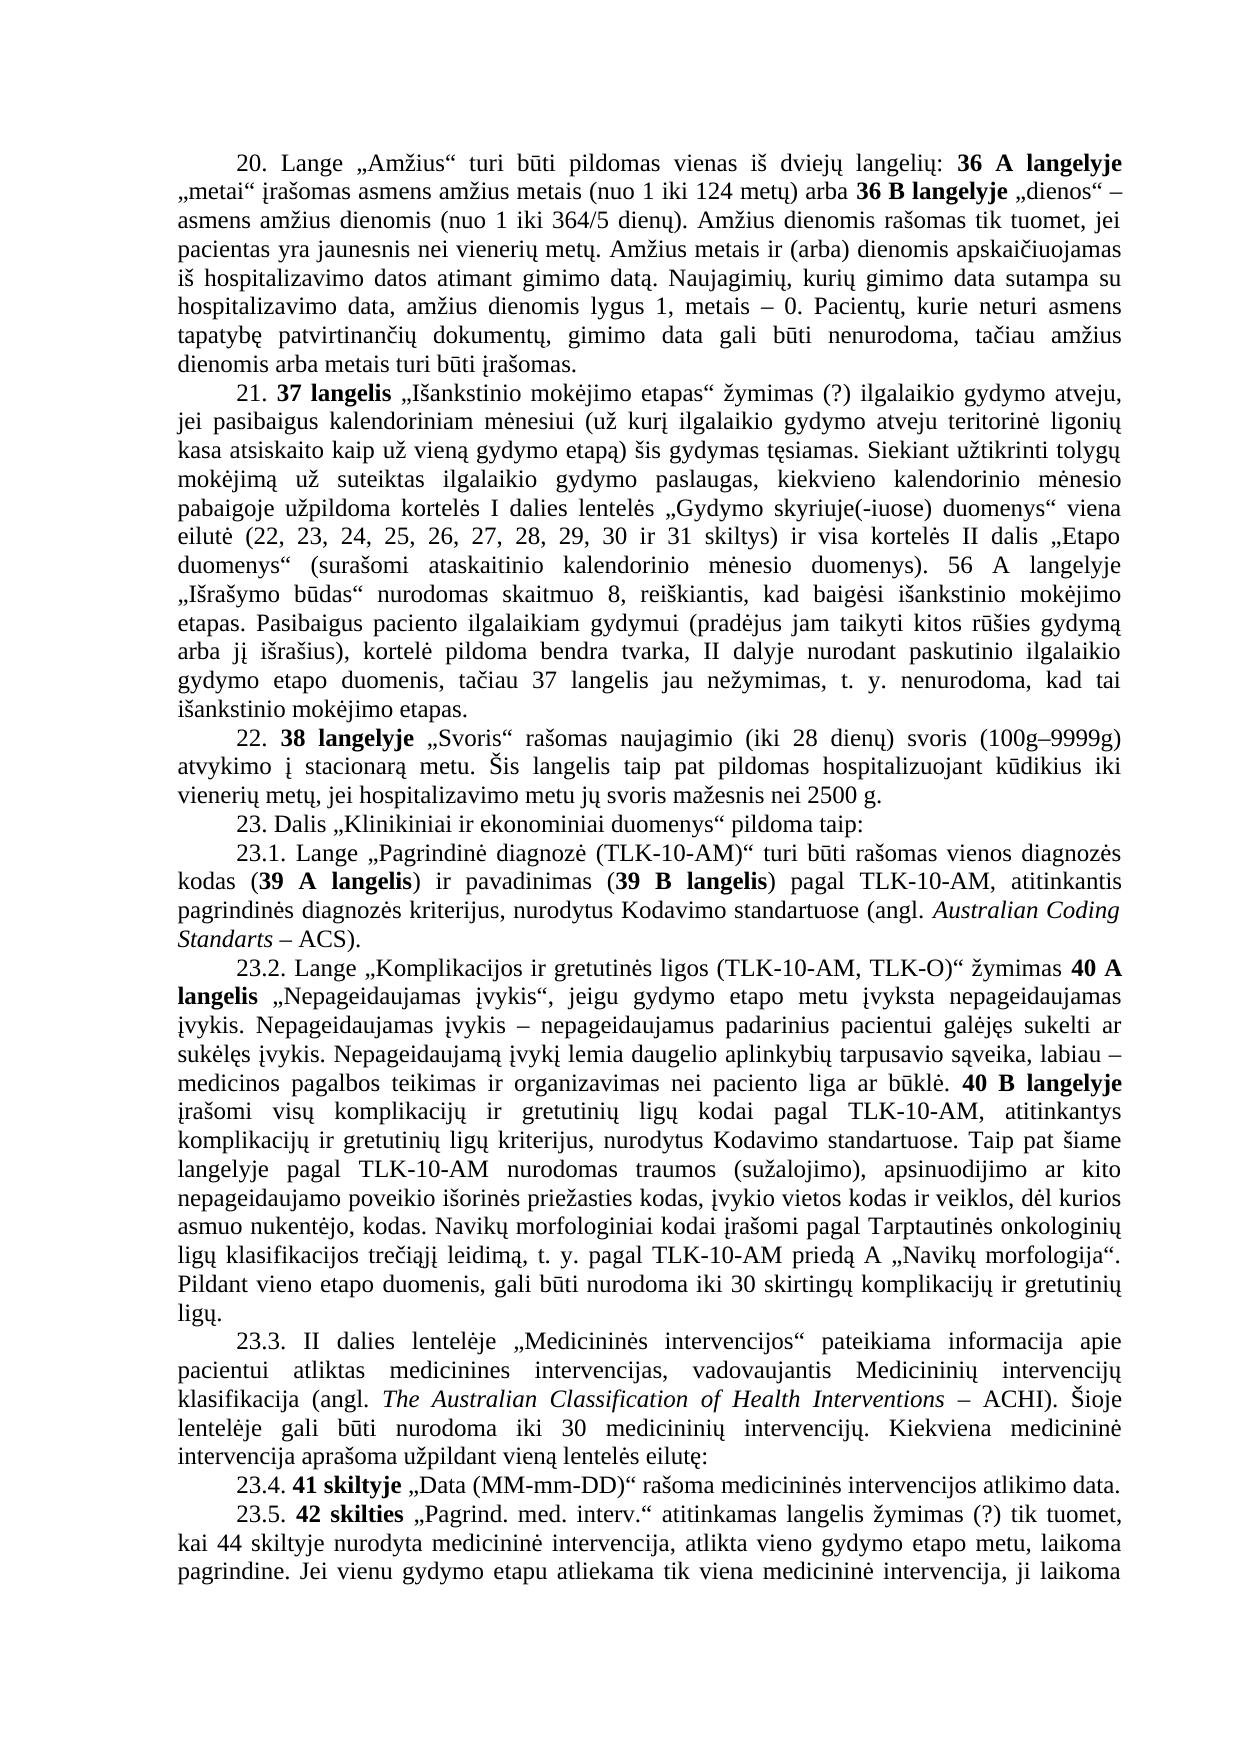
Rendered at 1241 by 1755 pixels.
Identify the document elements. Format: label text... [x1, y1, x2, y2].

text 23.4. 41 skiltyje „Data (MM-mm-DD)“ rašoma medicininės intervencijos atlikimo data. [177, 1470, 1122, 1499]
text 23. Dalis „Klinikiniai ir ekonominiai duomenys“ pildoma taip: [177, 809, 1122, 838]
text 22. 38 langelyje „Svoris“ rašomas naujagimio (iki 28 dienų) svoris (100g–9999g) atvykimo į stacionarą metu. Šis langelis taip pat pildomas hospitalizuojant kūdikius iki vienerių metų, jei hospitalizavimo metu jų svoris mažesnis nei 2500 g. [177, 723, 1122, 809]
text 23.3. II dalies lentelėje „Medicininės intervencijos“ pateikiama informacija apie pacientui atliktas medicinines intervencijas, vadovaujantis Medicininių intervencijų klasifikacija (angl. The Australian Classification of Health Interventions – ACHI). Šioje lentelėje gali būti nurodoma iki 30 medicininių intervencijų. Kiekviena medicininė intervencija aprašoma užpildant vieną lentelės eilutę: [177, 1326, 1122, 1470]
text 23.2. Lange „Komplikacijos ir gretutinės ligos (TLK-10-AM, TLK-O)“ žymimas 40 A langelis „Nepageidaujamas įvykis“, jeigu gydymo etapo metu įvyksta nepageidaujamas įvykis. Nepageidaujamas įvykis – nepageidaujamus padarinius pacientui galėjęs sukelti ar sukėlęs įvykis. Nepageidaujamą įvykį lemia daugelio aplinkybių tarpusavio sąveika, labiau – medicinos pagalbos teikimas ir organizavimas nei paciento liga ar būklė. 40 B langelyje įrašomi visų komplikacijų ir gretutinių ligų kodai pagal TLK-10-AM, atitinkantys komplikacijų ir gretutinių ligų kriterijus, nurodytus Kodavimo standartuose. Taip pat šiame langelyje pagal TLK-10-AM nurodomas traumos (sužalojimo), apsinuodijimo ar kito nepageidaujamo poveikio išorinės priežasties kodas, įvykio vietos kodas ir veiklos, dėl kurios asmuo nukentėjo, kodas. Navikų morfologiniai kodai įrašomi pagal Tarptautinės onkologinių ligų klasifikacijos trečiąjį leidimą, t. y. pagal TLK-10-AM priedą A „Navikų morfologija“. Pildant vieno etapo duomenis, gali būti nurodoma iki 30 skirtingų komplikacijų ir gretutinių ligų. [177, 953, 1122, 1326]
text 21. 37 langelis „Išankstinio mokėjimo etapas“ žymimas (?[v]) ilgalaikio gydymo atveju, jei pasibaigus kalendoriniam mėnesiui (už kurį ilgalaikio gydymo atveju teritorinė ligonių kasa atsiskaito kaip už vieną gydymo etapą) šis gydymas tęsiamas. Siekiant užtikrinti tolygų mokėjimą už suteiktas ilgalaikio gydymo paslaugas, kiekvieno kalendorinio mėnesio pabaigoje užpildoma kortelės I dalies lentelės „Gydymo skyriuje(-iuose) duomenys“ viena eilutė (22, 23, 24, 25, 26, 27, 28, 29, 30 ir 31 skiltys) ir visa kortelės II dalis „Etapo duomenys“ (surašomi ataskaitinio kalendorinio mėnesio duomenys). 56 A langelyje „Išrašymo būdas“ nurodomas skaitmuo 8, reiškiantis, kad baigėsi išankstinio mokėjimo etapas. Pasibaigus paciento ilgalaikiam gydymui (pradėjus jam taikyti kitos rūšies gydymą arba jį išrašius), kortelė pildoma bendra tvarka, II dalyje nurodant paskutinio ilgalaikio gydymo etapo duomenis, tačiau 37 langelis jau nežymimas, t. y. nenurodoma, kad tai išankstinio mokėjimo etapas. [177, 378, 1122, 723]
text 20. Lange „Amžius“ turi būti pildomas vienas iš dviejų langelių: 36 A langelyje „metai“ įrašomas asmens amžius metais (nuo 1 iki 124 metų) arba 36 B langelyje „dienos“ – asmens amžius dienomis (nuo 1 iki 364/5 dienų). Amžius dienomis rašomas tik tuomet, jei pacientas yra jaunesnis nei vienerių metų. Amžius metais ir (arba) dienomis apskaičiuojamas iš hospitalizavimo datos atimant gimimo datą. Naujagimių, kurių gimimo data sutampa su hospitalizavimo data, amžius dienomis lygus 1, metais – 0. Pacientų, kurie neturi asmens tapatybę patvirtinančių dokumentų, gimimo data gali būti nenurodoma, tačiau amžius dienomis arba metais turi būti įrašomas. [177, 148, 1122, 378]
text 23.1. Lange „Pagrindinė diagnozė (TLK-10-AM)“ turi būti rašomas vienos diagnozės kodas (39 A langelis) ir pavadinimas (39 B langelis) pagal TLK-10-AM, atitinkantis pagrindinės diagnozės kriterijus, nurodytus Kodavimo standartuose (angl. Australian Coding Standarts – ACS). [177, 838, 1122, 953]
text 23.5. 42 skilties „Pagrind. med. interv.“ atitinkamas langelis žymimas (?[v]) tik tuomet, kai 44 skiltyje nurodyta medicininė intervencija, atlikta vieno gydymo etapo metu, laikoma pagrindine. Jei vienu gydymo etapu atliekama tik viena medicininė intervencija, ji laikoma pagrindine. Jei vienu gydymo etapu atliekamos kelios medicininės intervencijos, pagrindine medicinine intervencija laikoma ta, kuri yra labiau gydomoji, o ne diagnostinė, ir yra labiau susijusi su pagrindine diagnoze. [177, 1499, 1122, 1585]
